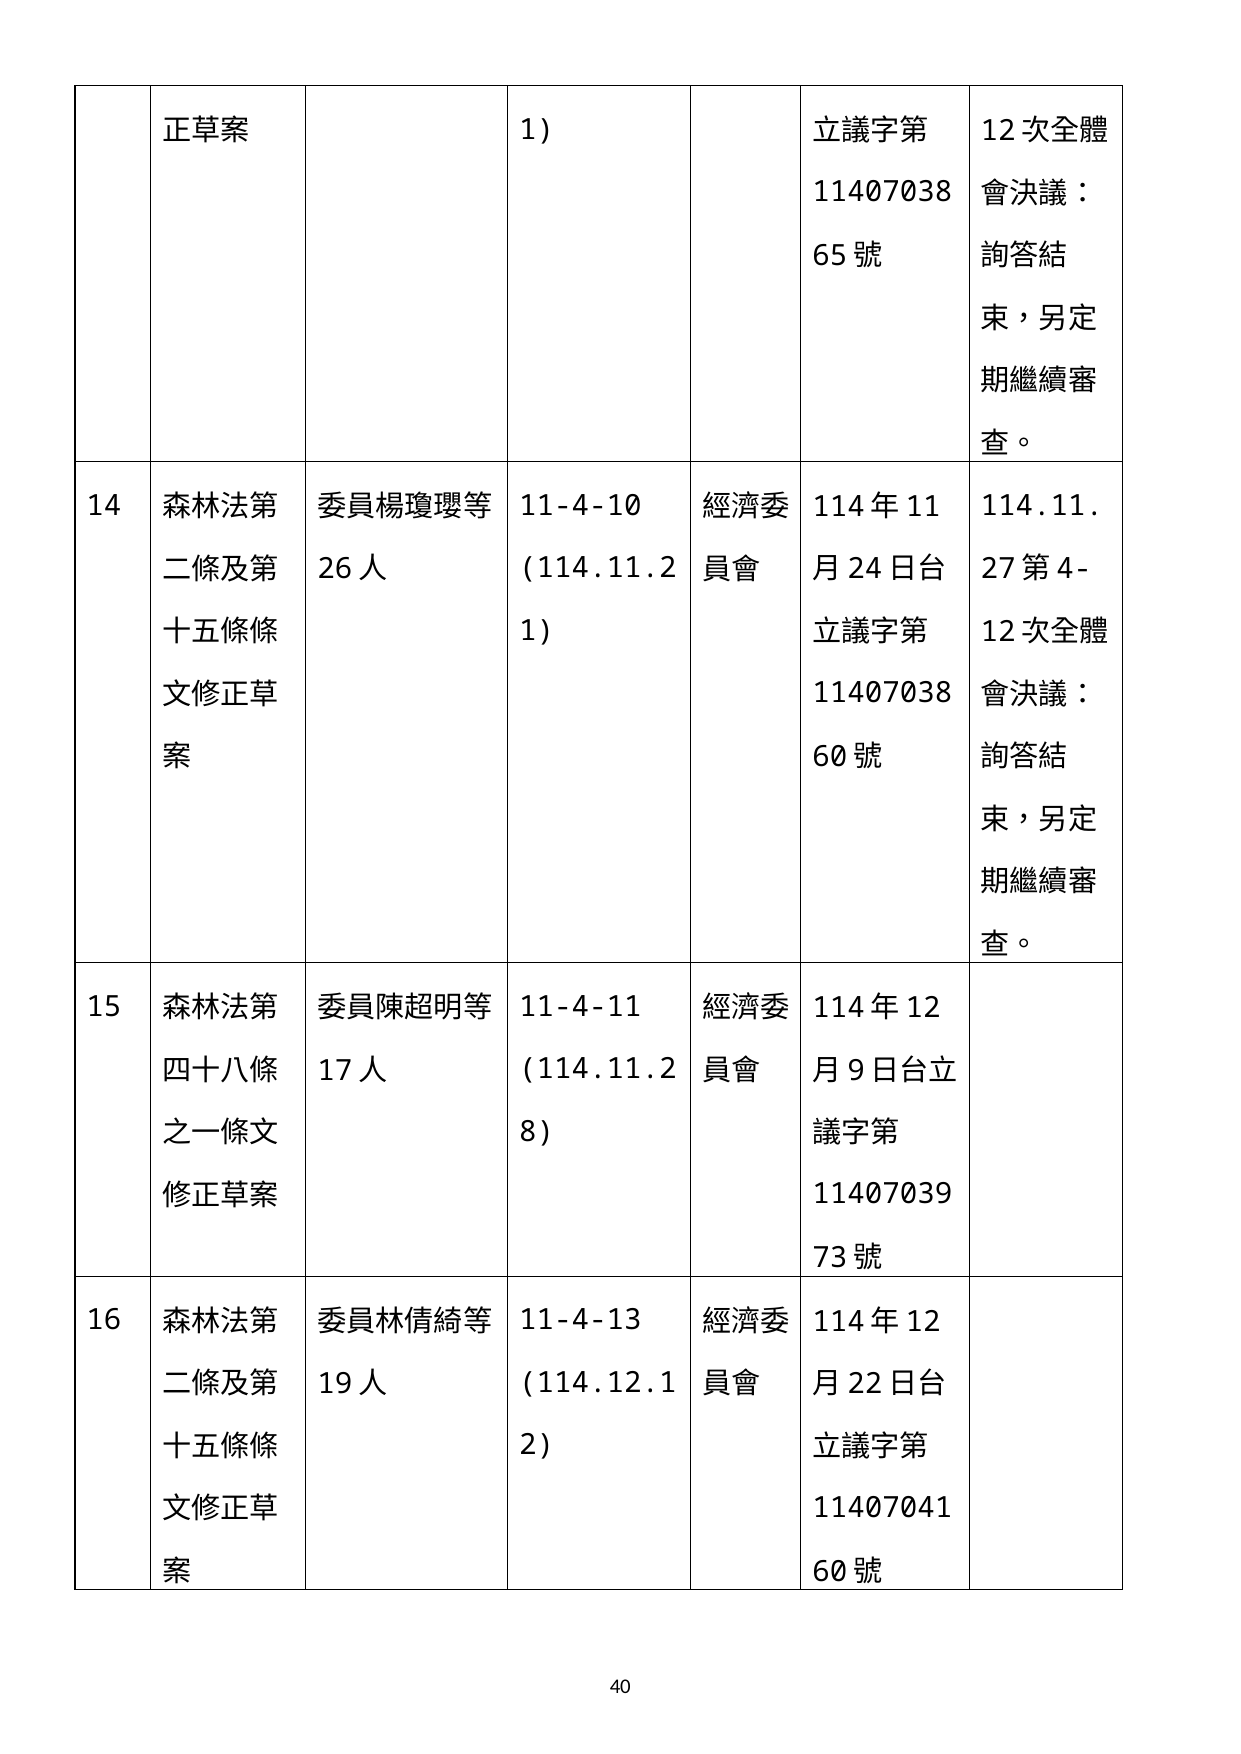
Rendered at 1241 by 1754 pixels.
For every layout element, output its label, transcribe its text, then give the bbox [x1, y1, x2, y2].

table_cell [970, 963, 1122, 1276]
table_cell 經濟委員會 [691, 963, 800, 1276]
table_cell 114年12月22日台立議字第1140704160號 [801, 1277, 969, 1589]
table_cell 11-4-10 (114.11.21) [508, 462, 690, 962]
table_cell [76, 86, 150, 461]
table_cell 森林法第二條及第十五條條文修正草案 [151, 462, 305, 962]
table_cell [970, 1277, 1122, 1589]
table_cell 經濟委員會 [691, 1277, 800, 1589]
table_cell 14 [76, 462, 150, 962]
table_cell 森林法第二條及第十五條條文修正草案 [151, 1277, 305, 1589]
table_cell 委員林倩綺等19人 [306, 1277, 507, 1589]
table_cell 經濟委員會 [691, 462, 800, 962]
table_cell 114年12月9日台立議字第1140703973號 [801, 963, 969, 1276]
table_cell 114.11.27第4-12次全體會決議：詢答結束，另定期繼續審查。 [970, 462, 1122, 962]
table_cell 12次全體會決議：詢答結束，另定期繼續審查。 [970, 86, 1122, 461]
table_cell 正草案 [151, 86, 305, 461]
table_cell 11-4-11 (114.11.28) [508, 963, 690, 1276]
table_cell 16 [76, 1277, 150, 1589]
table_cell 委員楊瓊瓔等26人 [306, 462, 507, 962]
table_cell [306, 86, 507, 461]
table_cell 15 [76, 963, 150, 1276]
table_cell 委員陳超明等17人 [306, 963, 507, 1276]
table_cell [691, 86, 800, 461]
table_cell 114年11月24日台立議字第1140703860號 [801, 462, 969, 962]
table_cell 1) [508, 86, 690, 461]
table_cell 森林法第四十八條之一條文修正草案 [151, 963, 305, 1276]
table_cell 立議字第1140703865號 [801, 86, 969, 461]
table_cell 11-4-13 (114.12.12) [508, 1277, 690, 1589]
